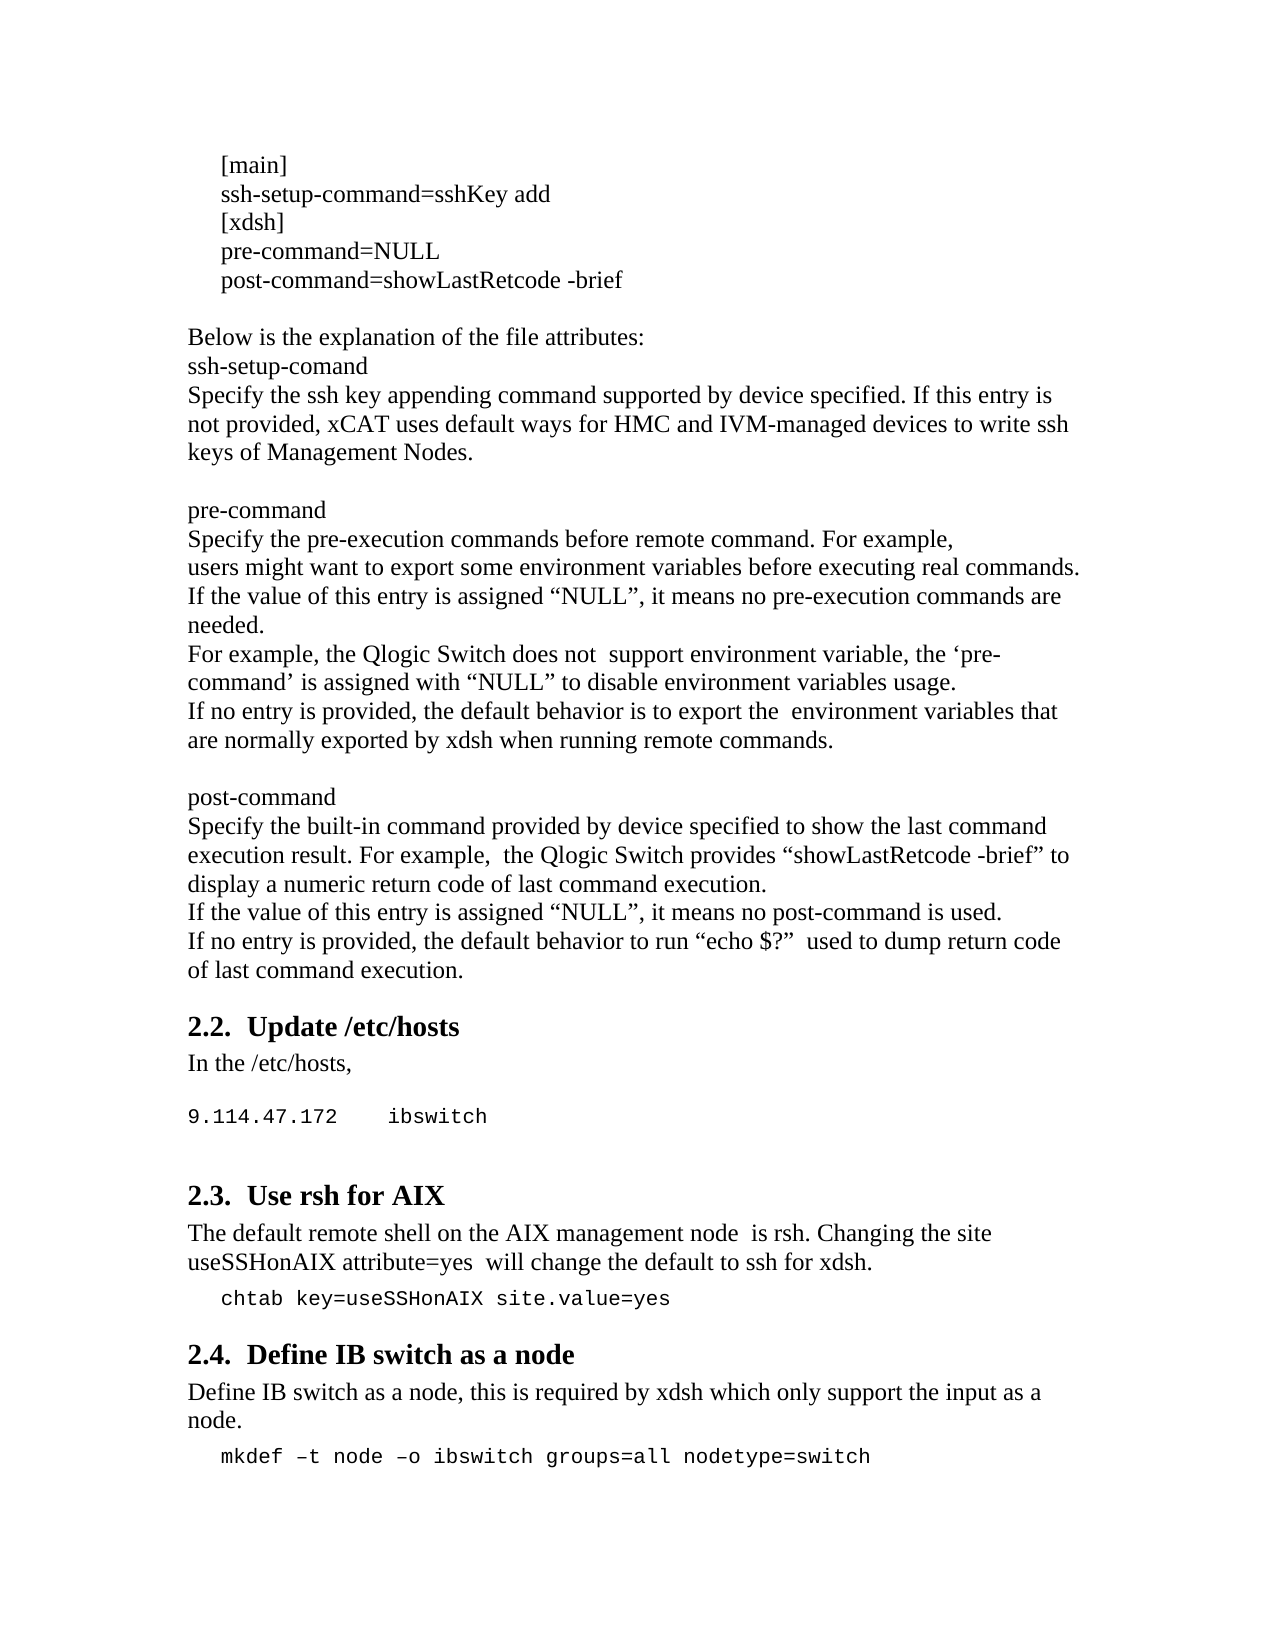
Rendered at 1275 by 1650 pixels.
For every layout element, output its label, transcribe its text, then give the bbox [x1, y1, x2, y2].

list ssh-setup-command=sshKey add [187, 179, 1087, 207]
text If the value of this entry is assigned “NULL”, it means no post-command is used. [187, 897, 1087, 926]
text 9.114.47.172 ibswitch [187, 1106, 1087, 1130]
list [main] [187, 150, 1087, 179]
text Below is the explanation of the file attributes: [187, 322, 1087, 351]
text ssh-setup-comand [187, 351, 1087, 380]
list post-command=showLastRetcode -brief [187, 265, 1087, 294]
subtitle Define IB switch as a node [187, 1337, 1087, 1370]
list The default remote shell on the AIX management node is rsh. Changing the site useSSHonAIX attribute=yes will change the default to ssh for xdsh. [187, 1218, 1087, 1276]
text Specify the built-in command provided by device specified to show the last command execution result. For example, the Qlogic Switch provides “showLastRetcode -brief” to display a numeric return code of last command execution. [187, 811, 1087, 897]
list chtab key=useSSHonAIX site.value=yes [187, 1288, 1087, 1312]
list pre-command=NULL [187, 236, 1087, 265]
text users might want to export some environment variables before executing real commands. [187, 552, 1087, 581]
text Specify the ssh key appending command supported by device specified. If this entry is not provided, xCAT uses default ways for HMC and IVM-managed devices to write ssh keys of Management Nodes. [187, 380, 1087, 466]
subtitle Use rsh for AIX [187, 1178, 1087, 1212]
text If no entry is provided, the default behavior is to export the environment variables that are normally exported by xdsh when running remote commands. [187, 696, 1087, 754]
list mkdef –t node –o ibswitch groups=all nodetype=switch [187, 1447, 1087, 1470]
list Define IB switch as a node, this is required by xdsh which only support the input as a node. [187, 1377, 1087, 1434]
subtitle Update /etc/hosts [187, 1009, 1087, 1042]
text Specify the pre-execution commands before remote command. For example, [187, 524, 1087, 552]
text In the /etc/hosts, [187, 1048, 1087, 1077]
text pre-command [187, 495, 1087, 524]
text post-command [187, 782, 1087, 811]
text If the value of this entry is assigned “NULL”, it means no pre-execution commands are needed. For example, the Qlogic Switch does not support environment variable, the ‘pre-command’ is assigned with “NULL” to disable environment variables usage. [187, 581, 1087, 696]
text If no entry is provided, the default behavior to run “echo $?” used to dump return code of last command execution. [187, 926, 1087, 984]
list [xdsh] [187, 207, 1087, 236]
